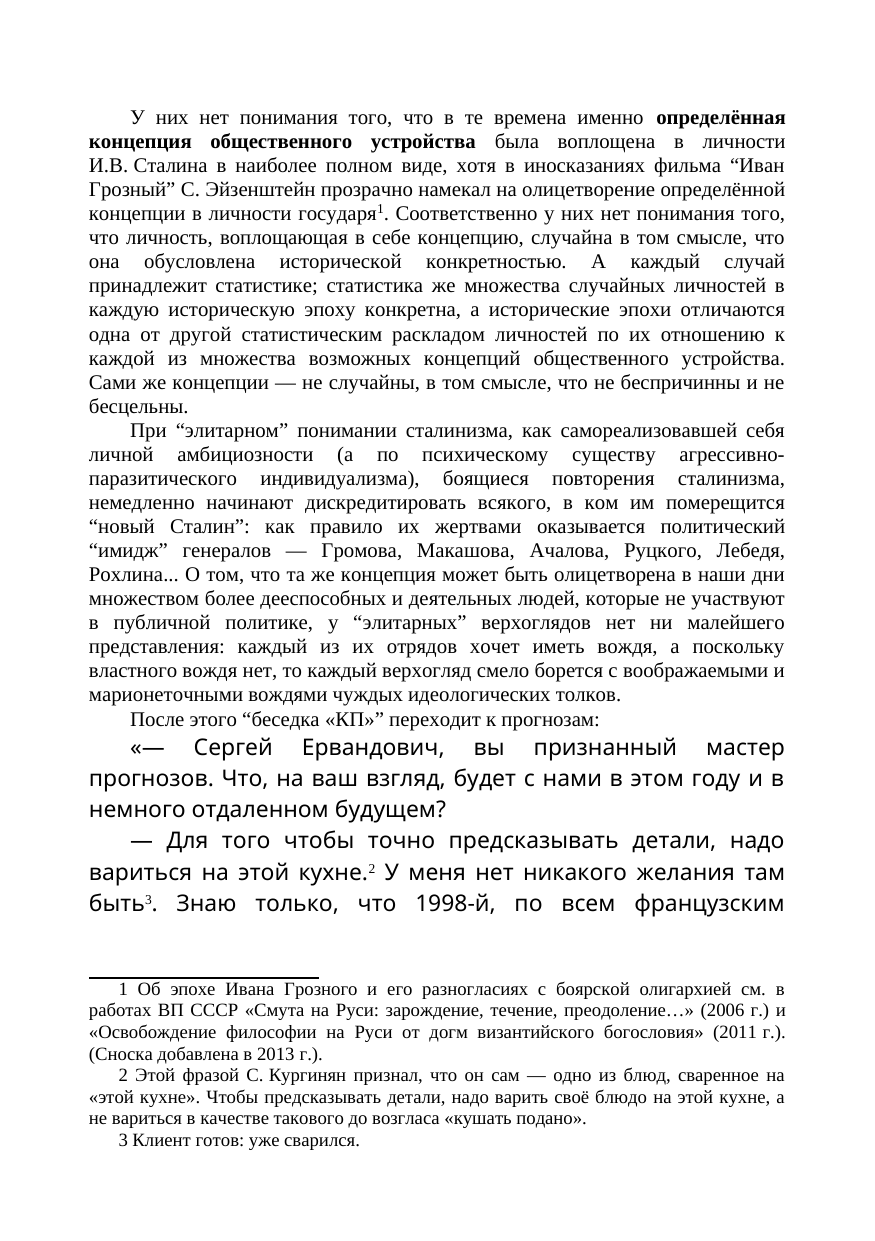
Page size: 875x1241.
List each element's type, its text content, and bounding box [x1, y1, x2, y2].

text «— Сергей Ервандович, вы признанный мастер прогнозов. Что, на ваш взгляд, будет с нами в этом году и в немного отдаленном будущем? [89, 731, 786, 824]
text Клиент готов: уже сварился. [89, 1129, 786, 1150]
text Этой фразой С. Кургинян признал, что он сам — одно из блюд, сваренное на «этой кухне». Чтобы предсказывать детали, надо варить своё блюдо на этой кухне, а не вариться в качестве такового до возгласа «кушать подано». [89, 1064, 786, 1129]
text После этого “беседка «КП»” переходит к прогнозам: [89, 706, 786, 731]
text Об эпохе Ивана Грозного и его разногласиях с боярской олигархией см. в работах ВП СССР «Смута на Руси: зарождение, течение, преодоление…» (2006 г.) и «Освобождение философии на Руси от догм византийского богословия» (2011 г.). (Сноска добавлена в 2013 г.). [89, 978, 786, 1064]
text — Для того чтобы точно предсказывать детали, надо вариться на этой кухне. У меня нет никакого желания там быть. Знаю только, что 1998-й, по всем французским [89, 824, 786, 918]
text При “элитарном” понимании сталинизма, как самореализовавшей себя личной амбициозности (а по психическому существу агрессивно-паразитического индивидуализма), боящиеся повторения сталинизма, немедленно начинают дискредитировать всякого, в ком им померещится “новый Сталин”: как правило их жертвами оказывается политический “имидж” генералов — Громова, Макашова, Ачалова, Руцкого, Лебедя, Рохлина... О том, что та же концепция может быть олицетворена в наши дни множеством более дееспособных и деятельных людей, которые не участвуют в публичной политике, у “элитарных” верхоглядов нет ни малейшего представления: каждый из их отрядов хочет иметь вождя, а поскольку властного вождя нет, то каждый верхогляд смело борется с воображаемыми и марионеточными вождями чуждых идеологических толков. [89, 418, 786, 706]
text У них нет понимания того, что в те времена именно определённая концепция общественного устройства была воплощена в личности И.В. Сталина в наиболее полном виде, хотя в иносказаниях фильма “Иван Грозный” С. Эйзенштейн прозрачно намекал на олицетворение определённой концепции в личности государя. Соответственно у них нет понимания того, что личность, воплощающая в себе концепцию, случайна в том смысле, что она обусловлена исторической конкретностью. А каждый случай принадлежит статистике; статистика же множества случайных личностей в каждую историческую эпоху конкретна, а исторические эпохи отличаются одна от другой статистическим раскладом личностей по их отношению к каждой из множества возможных концепций общественного устройства. Сами же концепции — не случайны, в том смысле, что не беспричинны и не бесцельны. [89, 105, 786, 418]
